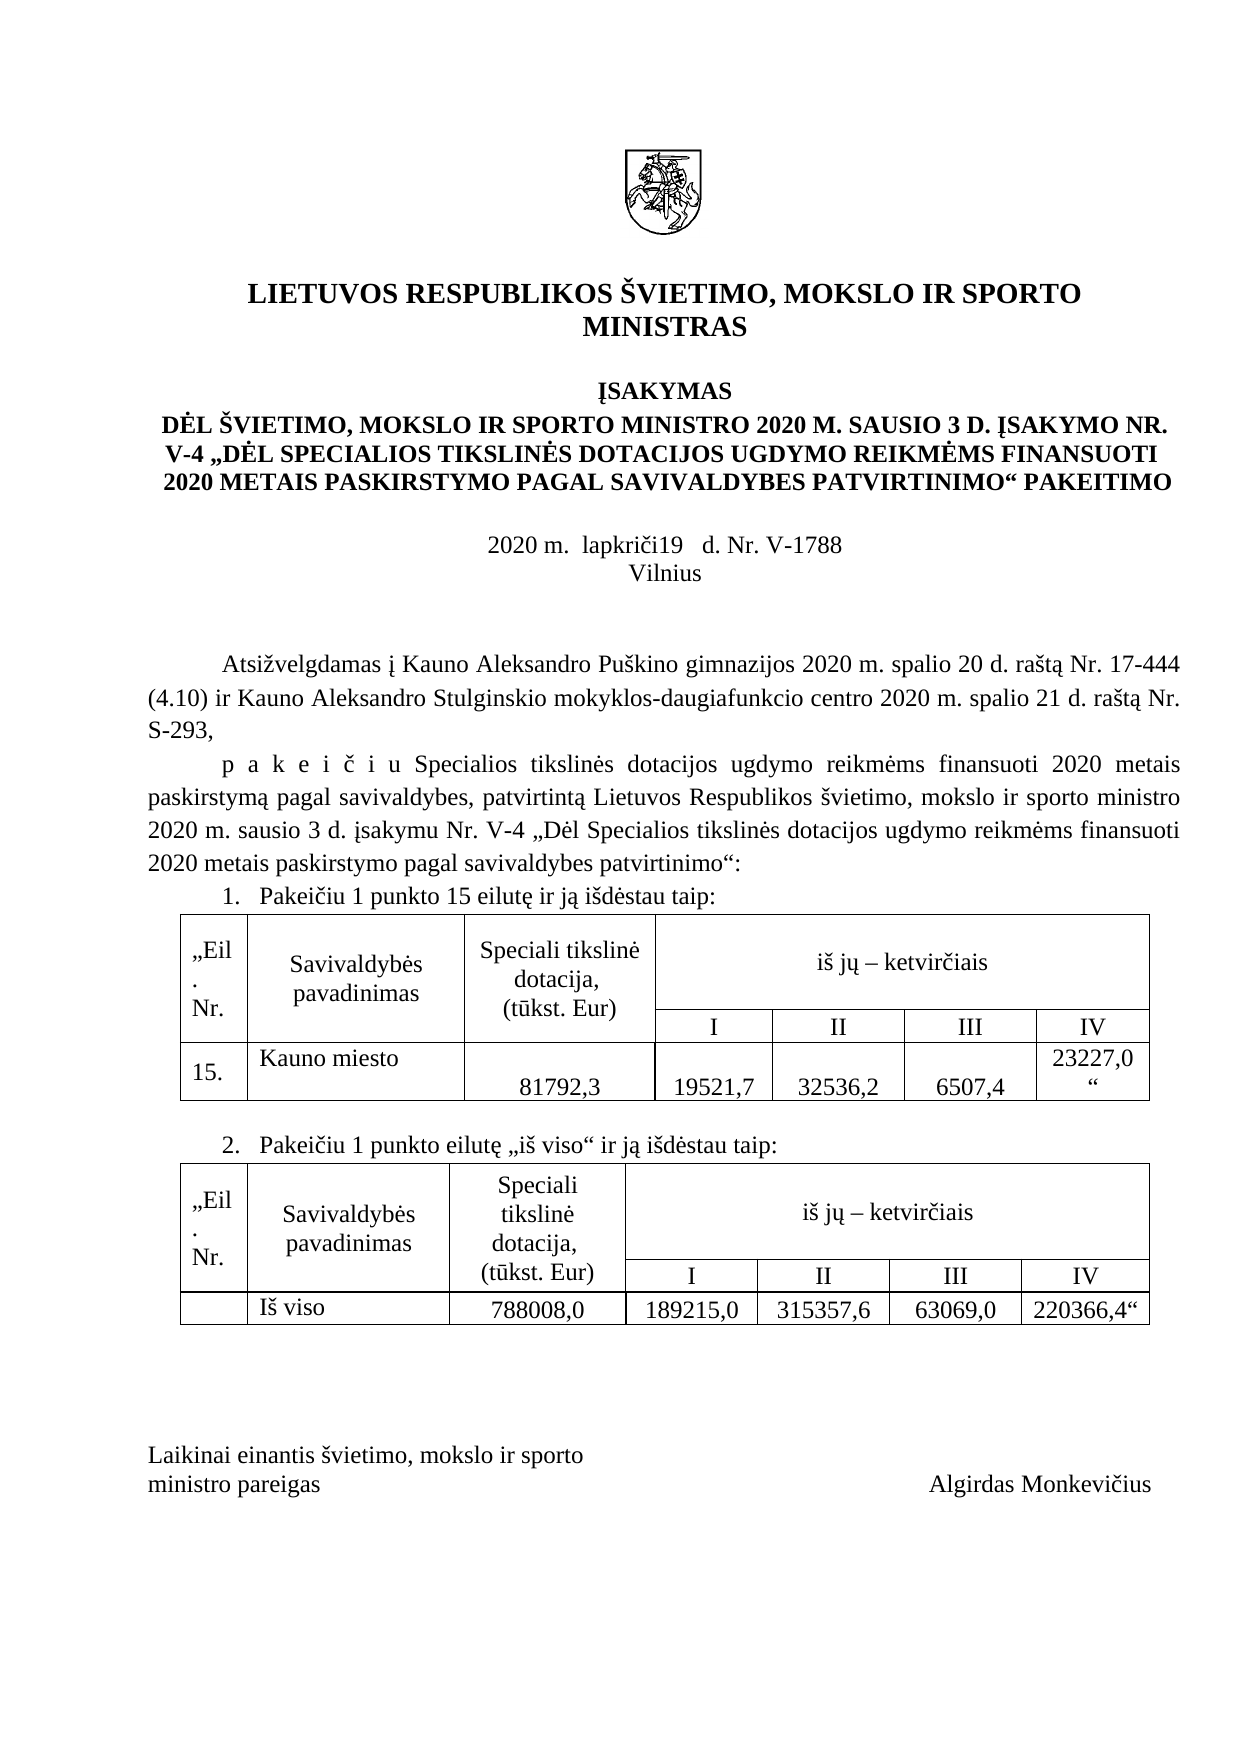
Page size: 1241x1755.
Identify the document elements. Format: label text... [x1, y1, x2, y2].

table_cell IV [1022, 1260, 1149, 1291]
text Laikinai einantis švietimo, mokslo ir sporto [148, 1440, 1182, 1469]
text 2020 METAIS PASKIRSTYMO PAGAL SAVIVALDYBES PATVIRTINIMO“ PAKEITIMO [148, 467, 1182, 496]
table_cell 315357,6 [758, 1293, 889, 1324]
text 2. Pakeičiu 1 punkto eilutę „iš viso“ ir ją išdėstau taip: [222, 1130, 1182, 1159]
table_header [148, 1163, 180, 1194]
text MINISTRAS [148, 309, 1182, 343]
table_cell III [905, 1010, 1036, 1042]
table_cell [1150, 1195, 1182, 1226]
table_cell [1150, 976, 1182, 1009]
text ĮSAKYMAS [148, 376, 1182, 405]
table_cell I [656, 1010, 772, 1042]
text LIETUVOS RESPUBLIKOS ŠVIETIMO, MOKSLO IR SPORTO [148, 276, 1182, 309]
table_header [148, 914, 180, 945]
text Atsižvelgdamas į Kauno Aleksandro Puškino gimnazijos 2020 m. spalio 20 d. raštą Nr. 17-444 (4.10) ir Kauno Aleksandro Stulginskio mokyklos-daugiafunkcio centro 2020 m. spalio 21 d. raštą Nr. S-293, [148, 649, 1182, 744]
table_cell [1150, 1009, 1182, 1042]
table_header „Eil. Nr. [181, 915, 247, 1042]
table_cell [148, 1195, 180, 1226]
table_cell 81792,3 [465, 1043, 654, 1100]
table_cell III [890, 1260, 1021, 1291]
table_header Savivaldybės pavadinimas [248, 1164, 449, 1291]
table_cell 189215,0 [627, 1293, 757, 1324]
table_cell II [758, 1260, 889, 1291]
text Vilnius [148, 558, 1182, 587]
table_cell [148, 1042, 180, 1100]
table_header Speciali tikslinė dotacija, (tūkst. Eur) [465, 915, 655, 1042]
table_header „Eil. Nr. [181, 1164, 247, 1291]
table_header [1150, 914, 1182, 945]
table_cell 19521,7 [656, 1043, 772, 1100]
table_header [1150, 1163, 1182, 1194]
text 1. Pakeičiu 1 punkto 15 eilutę ir ją išdėstau taip: [222, 881, 1182, 909]
table_cell 15. [181, 1043, 247, 1100]
table_cell I [626, 1260, 757, 1291]
table_cell 23227,0“ [1037, 1043, 1149, 1100]
table_cell 220366,4“ [1022, 1293, 1149, 1324]
table_cell [148, 1009, 180, 1042]
table_header Speciali tikslinė dotacija, (tūkst. Eur) [450, 1164, 625, 1291]
table_cell [181, 1293, 247, 1324]
table_cell [1150, 1259, 1182, 1291]
text ministro pareigas Algirdas Monkevičius [148, 1469, 1182, 1498]
table_cell [1150, 1042, 1182, 1100]
table_cell [1150, 1291, 1182, 1324]
table_cell [1150, 1226, 1182, 1258]
text DĖL ŠVIETIMO, MOKSLO IR SPORTO MINISTRO 2020 M. SAUSIO 3 D. ĮSAKYMO NR. V-4 „DĖL SPECIALIOS TIKSLINĖS DOTACIJOS UGDYMO REIKMĖMS FINANSUOTI [148, 410, 1182, 467]
text 2020 m. lapkriči19 d. Nr. V-1788 [148, 530, 1182, 558]
table_cell [148, 1259, 180, 1291]
table_cell [148, 1226, 180, 1258]
table_cell [148, 1291, 180, 1324]
table_cell Kauno miesto [248, 1043, 464, 1100]
table_cell II [773, 1010, 904, 1042]
table_cell 6507,4 [905, 1043, 1036, 1100]
table_cell [148, 976, 180, 1009]
table_cell 63069,0 [890, 1293, 1021, 1324]
text p a k e i č i u Specialios tikslinės dotacijos ugdymo reikmėms finansuoti 2020 metais paskirstymą pagal savivaldybes, patvirtintą Lietuvos Respublikos švietimo, mokslo ir sporto ministro 2020 m. sausio 3 d. įsakymu Nr. V-4 „Dėl Specialios tikslinės dotacijos ugdymo reikmėms finansuoti 2020 metais paskirstymo pagal savivaldybes patvirtinimo“: [148, 749, 1182, 876]
table_header iš jų – ketvirčiais [656, 915, 1149, 1009]
table_cell 32536,2 [773, 1043, 904, 1100]
table_cell Iš viso [248, 1293, 449, 1324]
table_cell 788008,0 [450, 1293, 625, 1324]
table_cell [1150, 945, 1182, 976]
table_cell [148, 945, 180, 976]
table_header Savivaldybės pavadinimas [248, 915, 464, 1042]
table_cell IV [1037, 1010, 1149, 1042]
table_header iš jų – ketvirčiais [626, 1164, 1149, 1258]
